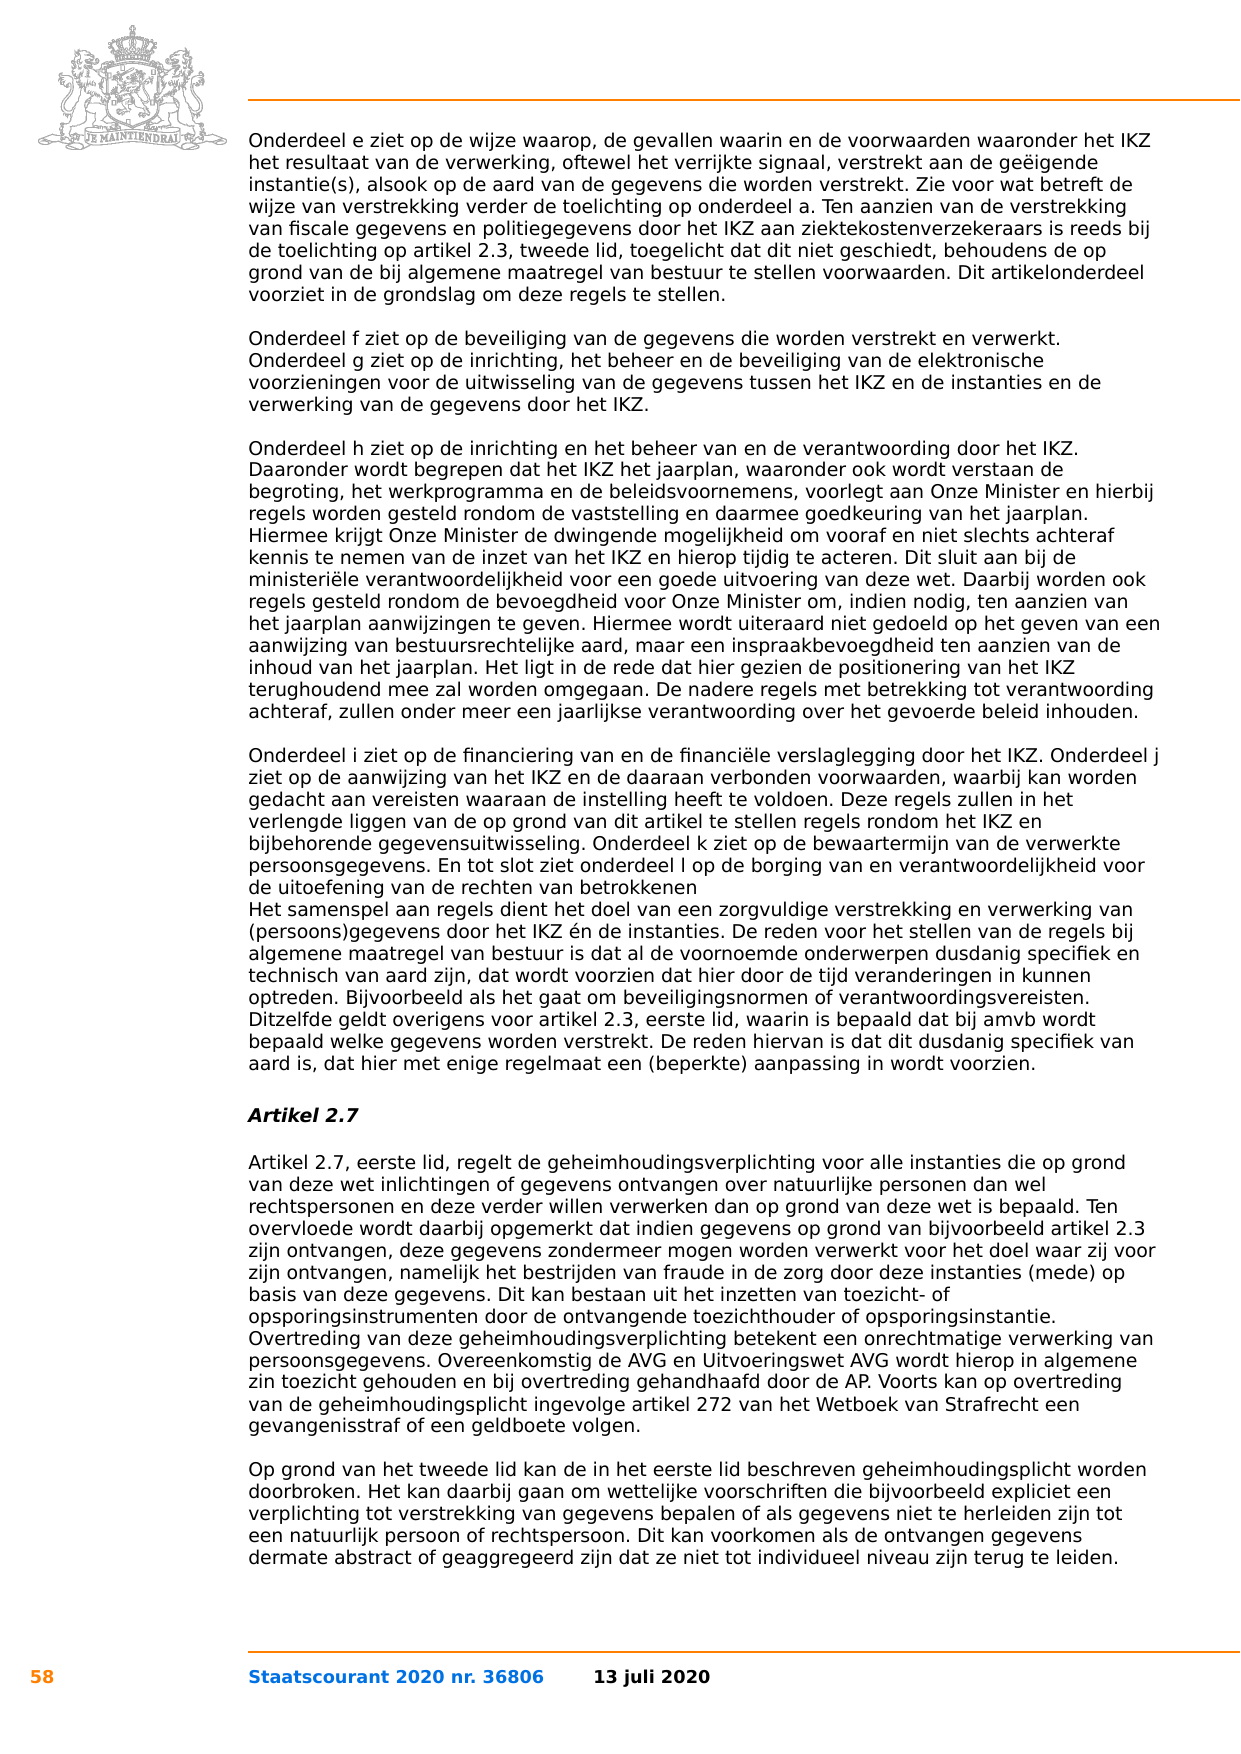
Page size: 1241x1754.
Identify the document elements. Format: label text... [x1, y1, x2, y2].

text Onderdeel e ziet op de wijze waarop, de gevallen waarin en de voorwaarden waaronder het IKZ het resultaat van de verwerking, oftewel het verrijkte signaal, verstrekt aan de geëigende instantie(s), alsook op de aard van de gegevens die worden verstrekt. Zie voor wat betreft de wijze van verstrekking verder de toelichting op onderdeel a. Ten aanzien van de verstrekking van fiscale gegevens en politiegegevens door het IKZ aan ziektekostenverzekeraars is reeds bij de toelichting op artikel 2.3, tweede lid, toegelicht dat dit niet geschiedt, behoudens de op grond van de bij algemene maatregel van bestuur te stellen voorwaarden. Dit artikelonderdeel voorziet in de grondslag om deze regels te stellen. [248, 130, 1163, 306]
text Op grond van het tweede lid kan de in het eerste lid beschreven geheimhoudingsplicht worden doorbroken. Het kan daarbij gaan om wettelijke voorschriften die bijvoorbeeld expliciet een verplichting tot verstrekking van gegevens bepalen of als gegevens niet te herleiden zijn tot een natuurlijk persoon of rechtspersoon. Dit kan voorkomen als de ontvangen gegevens dermate abstract of geaggregeerd zijn dat ze niet tot individueel niveau zijn terug te leiden. [248, 1459, 1163, 1569]
picture [38, 25, 227, 150]
subtitle Artikel 2.7 [248, 1105, 1163, 1127]
text Artikel 2.7, eerste lid, regelt de geheimhoudingsverplichting voor alle instanties die op grond van deze wet inlichtingen of gegevens ontvangen over natuurlijke personen dan wel rechtspersonen en deze verder willen verwerken dan op grond van deze wet is bepaald. Ten overvloede wordt daarbij opgemerkt dat indien gegevens op grond van bijvoorbeeld artikel 2.3 zijn ontvangen, deze gegevens zondermeer mogen worden verwerkt voor het doel waar zij voor zijn ontvangen, namelijk het bestrijden van fraude in de zorg door deze instanties (mede) op basis van deze gegevens. Dit kan bestaan uit het inzetten van toezicht- of opsporingsinstrumenten door de ontvangende toezichthouder of opsporingsinstantie. Overtreding van deze geheimhoudingsverplichting betekent een onrechtmatige verwerking van persoonsgegevens. Overeenkomstig de AVG en Uitvoeringswet AVG wordt hierop in algemene zin toezicht gehouden en bij overtreding gehandhaafd door de AP. Voorts kan op overtreding van de geheimhoudingsplicht ingevolge artikel 272 van het Wetboek van Strafrecht een gevangenisstraf of een geldboete volgen. [248, 1152, 1163, 1437]
text Onderdeel f ziet op de beveiliging van de gegevens die worden verstrekt en verwerkt. Onderdeel g ziet op de inrichting, het beheer en de beveiliging van de elektronische voorzieningen voor de uitwisseling van de gegevens tussen het IKZ en de instanties en de verwerking van de gegevens door het IKZ. [248, 328, 1163, 416]
text Onderdeel h ziet op de inrichting en het beheer van en de verantwoording door het IKZ. Daaronder wordt begrepen dat het IKZ het jaarplan, waaronder ook wordt verstaan de begroting, het werkprogramma en de beleidsvoornemens, voorlegt aan Onze Minister en hierbij regels worden gesteld rondom de vaststelling en daarmee goedkeuring van het jaarplan. Hiermee krijgt Onze Minister de dwingende mogelijkheid om vooraf en niet slechts achteraf kennis te nemen van de inzet van het IKZ en hierop tijdig te acteren. Dit sluit aan bij de ministeriële verantwoordelijkheid voor een goede uitvoering van deze wet. Daarbij worden ook regels gesteld rondom de bevoegdheid voor Onze Minister om, indien nodig, ten aanzien van het jaarplan aanwijzingen te geven. Hiermee wordt uiteraard niet gedoeld op het geven van een aanwijzing van bestuursrechtelijke aard, maar een inspraakbevoegdheid ten aanzien van de inhoud van het jaarplan. Het ligt in de rede dat hier gezien de positionering van het IKZ terughoudend mee zal worden omgegaan. De nadere regels met betrekking tot verantwoording achteraf, zullen onder meer een jaarlijkse verantwoording over het gevoerde beleid inhouden. [248, 437, 1163, 723]
text Onderdeel i ziet op de financiering van en de financiële verslaglegging door het IKZ. Onderdeel j ziet op de aanwijzing van het IKZ en de daaraan verbonden voorwaarden, waarbij kan worden gedacht aan vereisten waaraan de instelling heeft te voldoen. Deze regels zullen in het verlengde liggen van de op grond van dit artikel te stellen regels rondom het IKZ en bijbehorende gegevensuitwisseling. Onderdeel k ziet op de bewaartermijn van de verwerkte persoonsgegevens. En tot slot ziet onderdeel l op de borging van en verantwoordelijkheid voor de uitoefening van de rechten van betrokkenen [248, 745, 1163, 899]
text Het samenspel aan regels dient het doel van een zorgvuldige verstrekking en verwerking van (persoons)gegevens door het IKZ én de instanties. De reden voor het stellen van de regels bij algemene maatregel van bestuur is dat al de voornoemde onderwerpen dusdanig specifiek en technisch van aard zijn, dat wordt voorzien dat hier door de tijd veranderingen in kunnen optreden. Bijvoorbeeld als het gaat om beveiligingsnormen of verantwoordingsvereisten. Ditzelfde geldt overigens voor artikel 2.3, eerste lid, waarin is bepaald dat bij amvb wordt bepaald welke gegevens worden verstrekt. De reden hiervan is dat dit dusdanig specifiek van aard is, dat hier met enige regelmaat een (beperkte) aanpassing in wordt voorzien. [248, 899, 1163, 1075]
